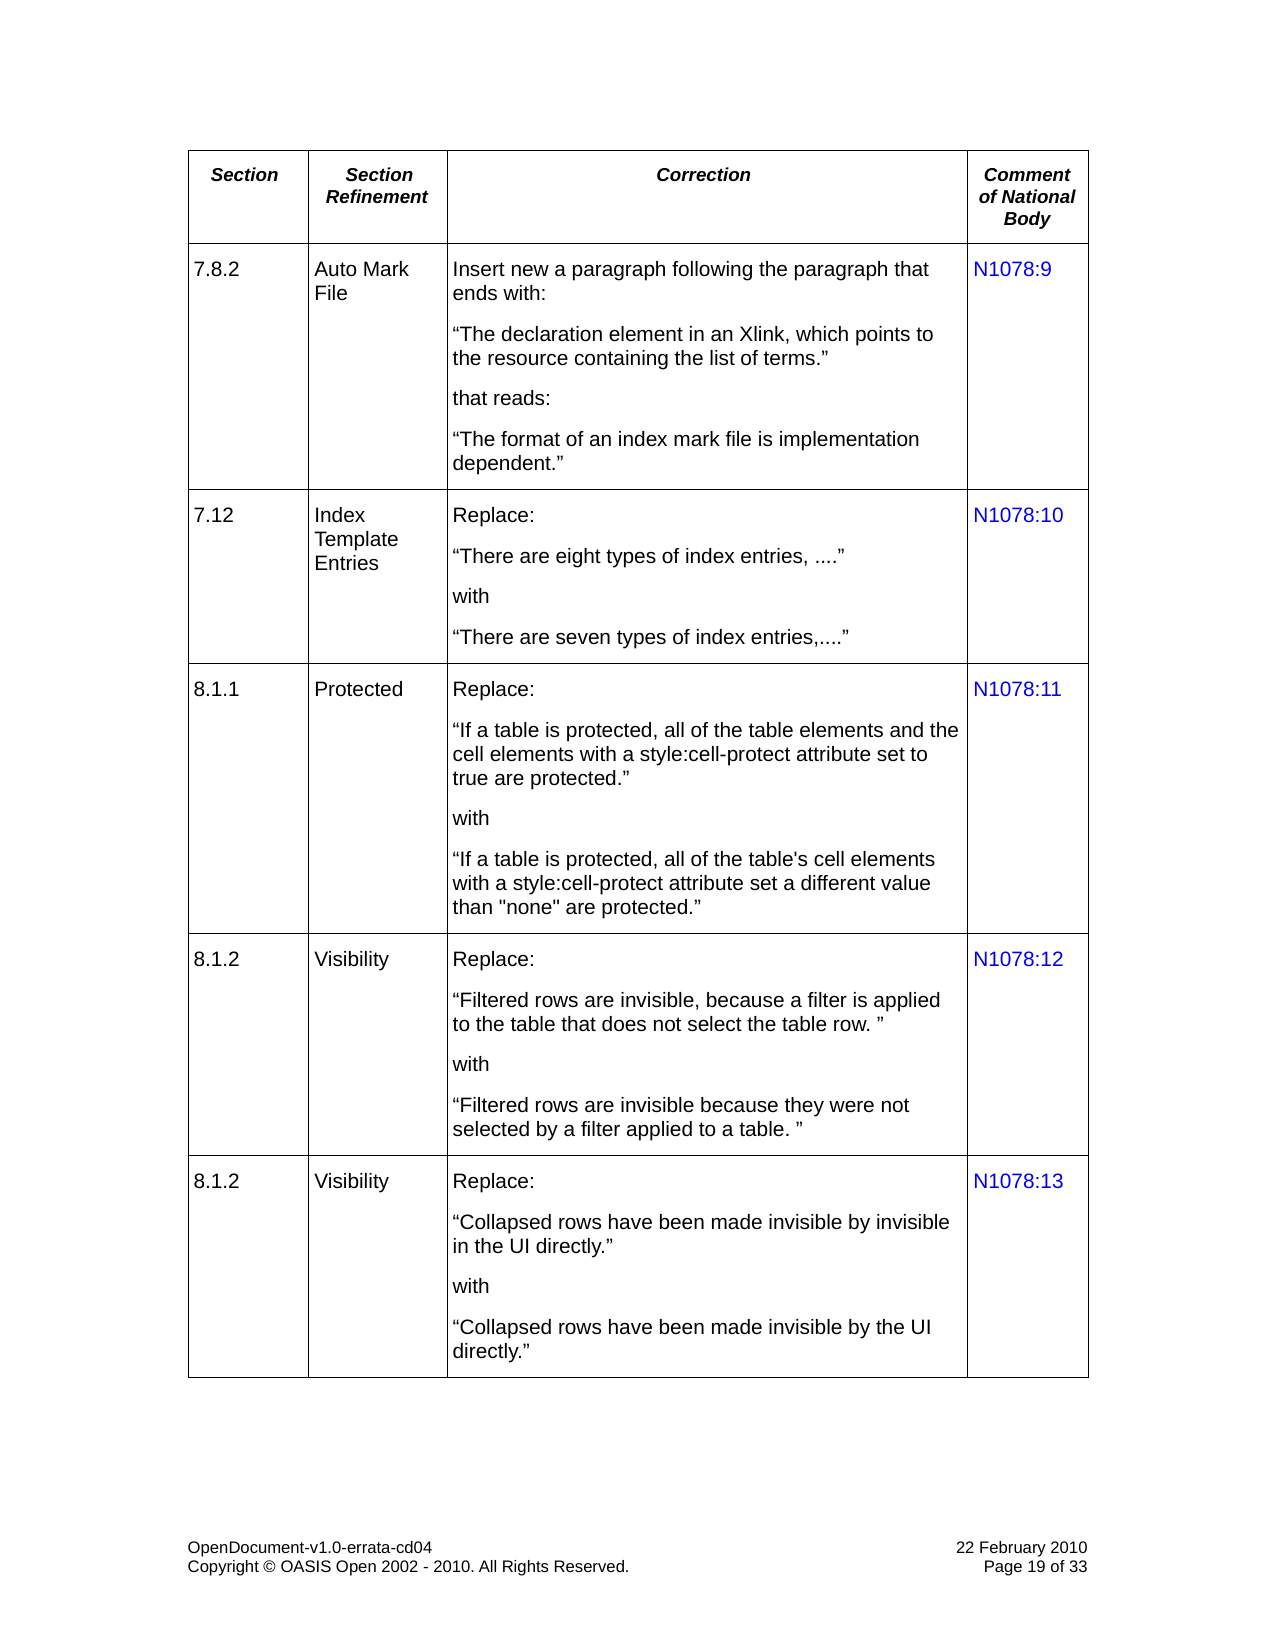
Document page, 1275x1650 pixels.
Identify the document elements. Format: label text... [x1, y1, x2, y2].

table_cell 8.1.2 [189, 1156, 308, 1377]
table_cell Auto Mark File [309, 244, 447, 489]
table_cell Protected [309, 664, 447, 933]
table_cell N1078:11 [968, 664, 1088, 933]
table_header Section Refinement [309, 151, 447, 243]
table_cell Replace: “If a table is protected, all of the table elements and the cell elements with a style:cell-protect attribute set to true are protected.” with “If a table is protected, all of the table's cell elements with a style:cell-protect attribute set a different value than "none" are protected.” [448, 664, 967, 933]
table_cell Visibility [309, 934, 447, 1155]
table_cell Index Template Entries [309, 490, 447, 663]
table_cell Replace: “Collapsed rows have been made invisible by invisible in the UI directly.” with “Collapsed rows have been made invisible by the UI directly.” [448, 1156, 967, 1377]
table_header Correction [448, 151, 967, 243]
table_cell N1078:9 [968, 244, 1088, 489]
table_cell Visibility [309, 1156, 447, 1377]
table_cell Replace: “Filtered rows are invisible, because a filter is applied to the table that does not select the table row. ” with “Filtered rows are invisible because they were not selected by a filter applied to a table. ” [448, 934, 967, 1155]
table_cell N1078:13 [968, 1156, 1088, 1377]
table_cell N1078:12 [968, 934, 1088, 1155]
table_cell Insert new a paragraph following the paragraph that ends with: “The declaration element in an Xlink, which points to the resource containing the list of terms.” that reads: “The format of an index mark file is implementation dependent.” [448, 244, 967, 489]
table_cell N1078:10 [968, 490, 1088, 663]
table_header Comment of National Body [968, 151, 1088, 243]
table_cell 8.1.2 [189, 934, 308, 1155]
table_cell 7.8.2 [189, 244, 308, 489]
table_cell 7.12 [189, 490, 308, 663]
table_cell 8.1.1 [189, 664, 308, 933]
table_header Section [189, 151, 308, 243]
table_cell Replace: “There are eight types of index entries, ....” with “There are seven types of index entries,....” [448, 490, 967, 663]
